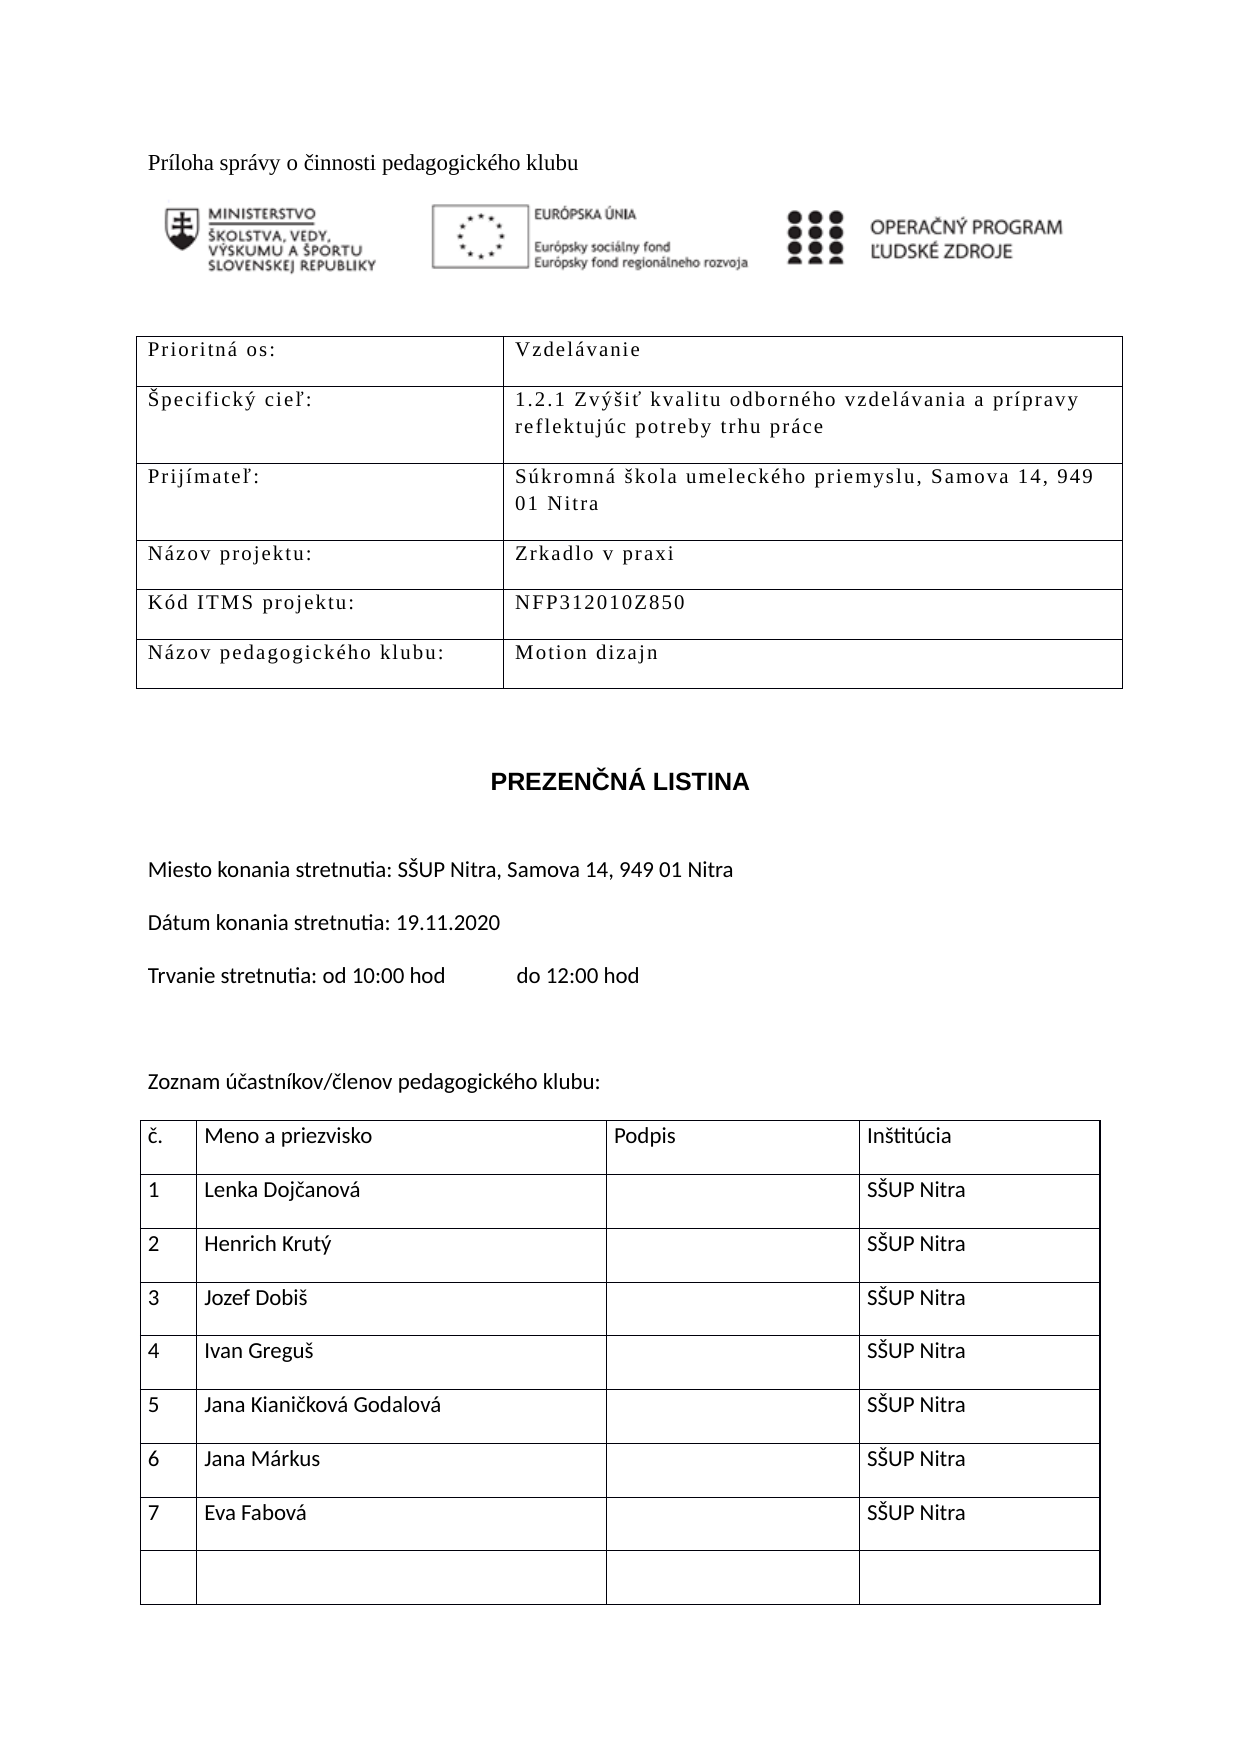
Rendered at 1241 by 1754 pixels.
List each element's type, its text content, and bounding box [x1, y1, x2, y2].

table_cell 1.2.1 Zvýšiť kvalitu odborného vzdelávania a prípravy reflektujúc potreby trhu práce [504, 387, 1122, 463]
table_cell [607, 1283, 859, 1335]
table_header Meno a priezvisko [197, 1121, 606, 1174]
table_cell Jana Márkus [197, 1444, 606, 1497]
table_cell SŠUP Nitra [860, 1175, 1099, 1228]
text Trvanie stretnutia: od 10:00 hod do 12:00 hod [148, 961, 1093, 989]
table_cell [607, 1551, 859, 1604]
text Príloha správy o činnosti pedagogického klubu [148, 148, 1093, 311]
table_cell Motion dizajn [504, 640, 1122, 688]
table_cell [607, 1390, 859, 1443]
table_cell Zrkadlo v praxi [504, 541, 1122, 589]
table_cell [197, 1551, 606, 1604]
table_cell [141, 1551, 196, 1604]
table_cell [607, 1229, 859, 1282]
table_cell SŠUP Nitra [860, 1390, 1099, 1443]
table_cell SŠUP Nitra [860, 1444, 1099, 1497]
table_cell Názov pedagogického klubu: [137, 640, 503, 688]
table_cell 5 [141, 1390, 196, 1443]
table_cell 2 [141, 1229, 196, 1282]
table_cell SŠUP Nitra [860, 1498, 1099, 1550]
table_cell 4 [141, 1336, 196, 1389]
table_header Vzdelávanie [504, 337, 1122, 386]
table_cell SŠUP Nitra [860, 1336, 1099, 1389]
table_cell 3 [141, 1283, 196, 1335]
table_cell Eva Fabová [197, 1498, 606, 1550]
subtitle PREZENČNÁ LISTINA [148, 767, 1093, 796]
table_cell Súkromná škola umeleckého priemyslu, Samova 14, 949 01 Nitra [504, 464, 1122, 540]
table_cell [607, 1336, 859, 1389]
table_cell Jozef Dobiš [197, 1283, 606, 1335]
table_cell Ivan Greguš [197, 1336, 606, 1389]
table_cell [607, 1444, 859, 1497]
table_cell [607, 1498, 859, 1550]
table_cell [860, 1551, 1099, 1604]
table_cell Názov projektu: [137, 541, 503, 589]
table_cell 7 [141, 1498, 196, 1550]
table_header Podpis [607, 1121, 859, 1174]
table_cell NFP312010Z850 [504, 590, 1122, 639]
table_cell 1 [141, 1175, 196, 1228]
table_cell Prijímateľ: [137, 464, 503, 540]
table_cell SŠUP Nitra [860, 1283, 1099, 1335]
table_cell Jana Kianičková Godalová [197, 1390, 606, 1443]
table_cell Lenka Dojčanová [197, 1175, 606, 1228]
table_cell [607, 1175, 859, 1228]
table_header Inštitúcia [860, 1121, 1099, 1174]
table_cell Kód ITMS projektu: [137, 590, 503, 639]
text Zoznam účastníkov/členov pedagogického klubu: [148, 1067, 1093, 1095]
table_header č. [141, 1121, 196, 1174]
text Miesto konania stretnutia: SŠUP Nitra, Samova 14, 949 01 Nitra [148, 855, 1093, 883]
table_header Prioritná os: [137, 337, 503, 386]
table_cell Henrich Krutý [197, 1229, 606, 1282]
table_cell 6 [141, 1444, 196, 1497]
table_cell SŠUP Nitra [860, 1229, 1099, 1282]
table_cell Špecifický cieľ: [137, 387, 503, 463]
text Dátum konania stretnutia: 19.11.2020 [148, 908, 1093, 936]
